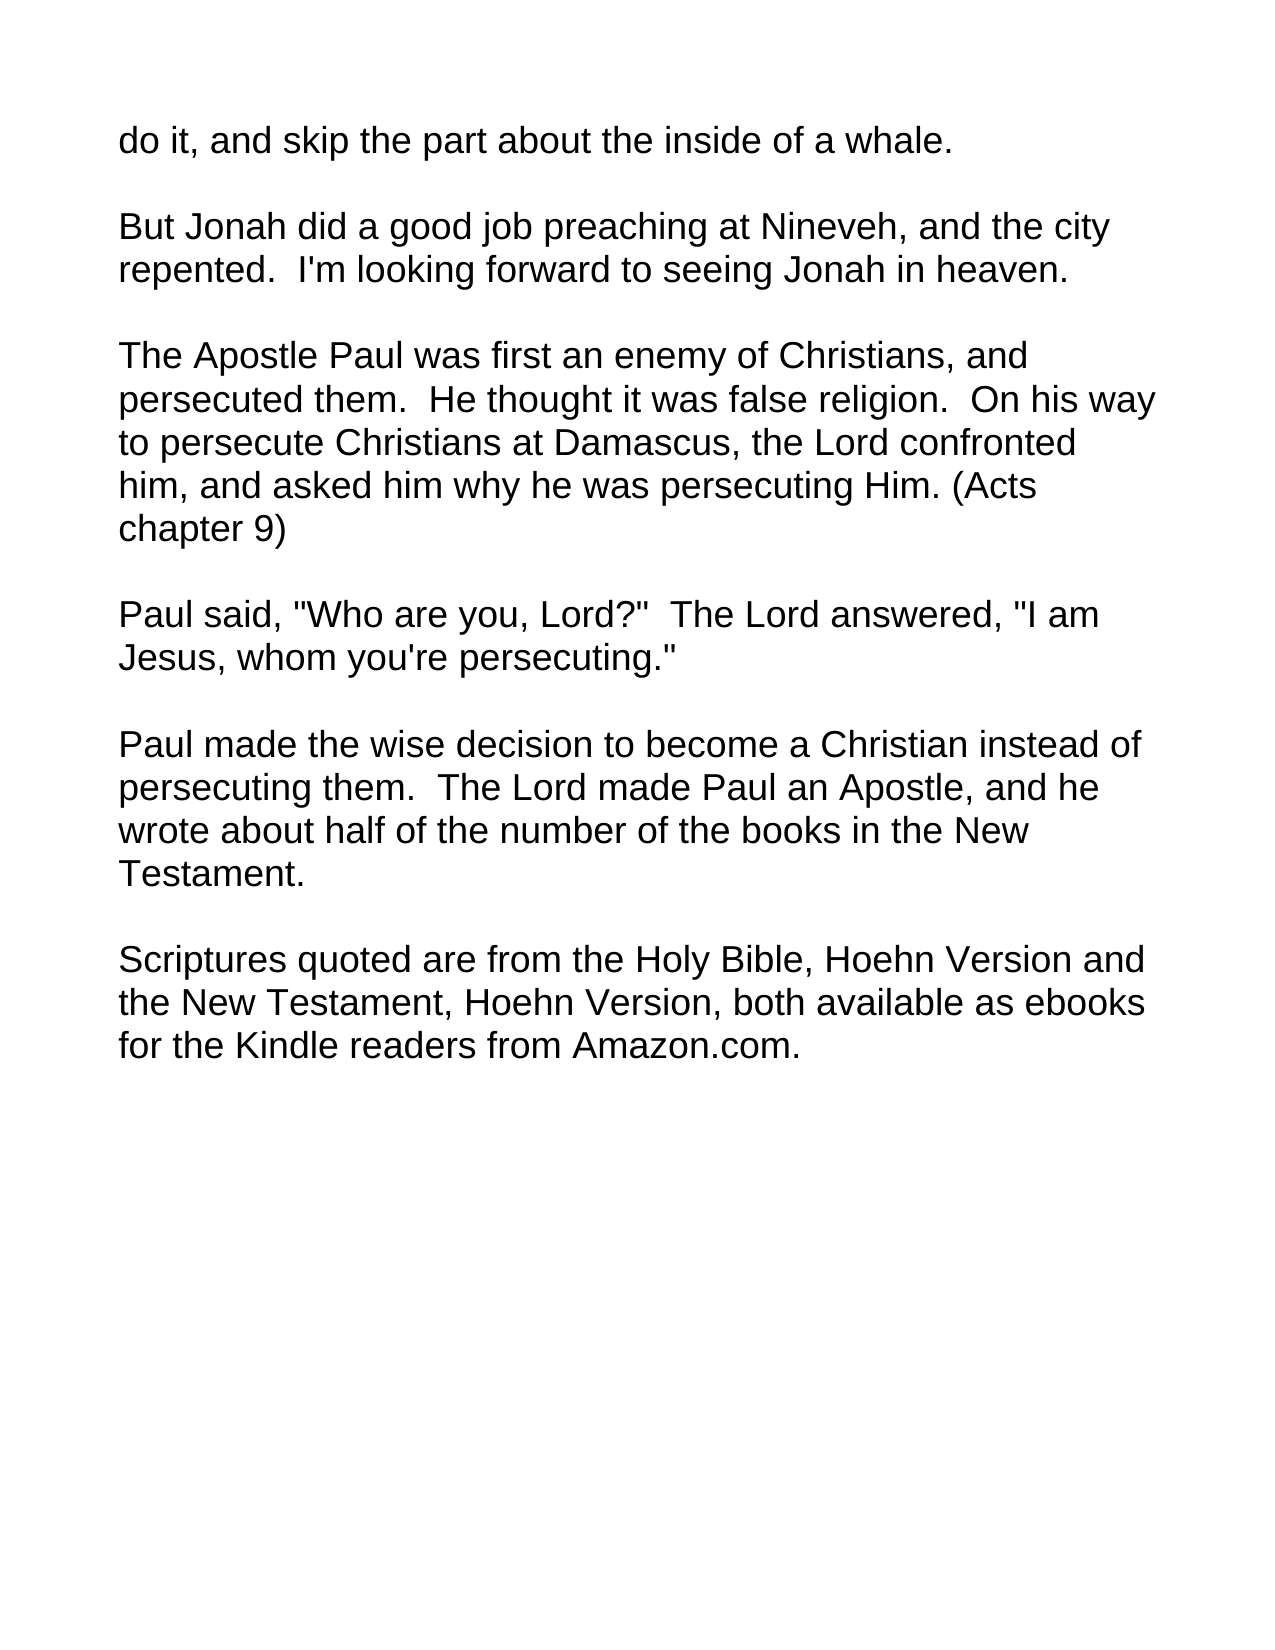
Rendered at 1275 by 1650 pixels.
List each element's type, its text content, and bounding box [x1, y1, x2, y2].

text Paul said, "Who are you, Lord?" The Lord answered, "I am Jesus, whom you're persecuting." [118, 592, 1157, 679]
text The Apostle Paul was first an enemy of Christians, and persecuted them. He thought it was false religion. On his way to persecute Christians at Damascus, the Lord confronted him, and asked him why he was persecuting Him. (Acts chapter 9) [118, 334, 1157, 549]
text Scriptures quoted are from the Holy Bible, Hoehn Version and the New Testament, Hoehn Version, both available as ebooks for the Kindle readers from Amazon.com. [118, 937, 1157, 1067]
text Paul made the wise decision to become a Christian instead of persecuting them. The Lord made Paul an Apostle, and he wrote about half of the number of the books in the New Testament. [118, 722, 1157, 894]
text do it, and skip the part about the inside of a whale. [118, 118, 1157, 161]
text But Jonah did a good job preaching at Nineveh, and the city repented. I'm looking forward to seeing Jonah in heaven. [118, 204, 1157, 291]
